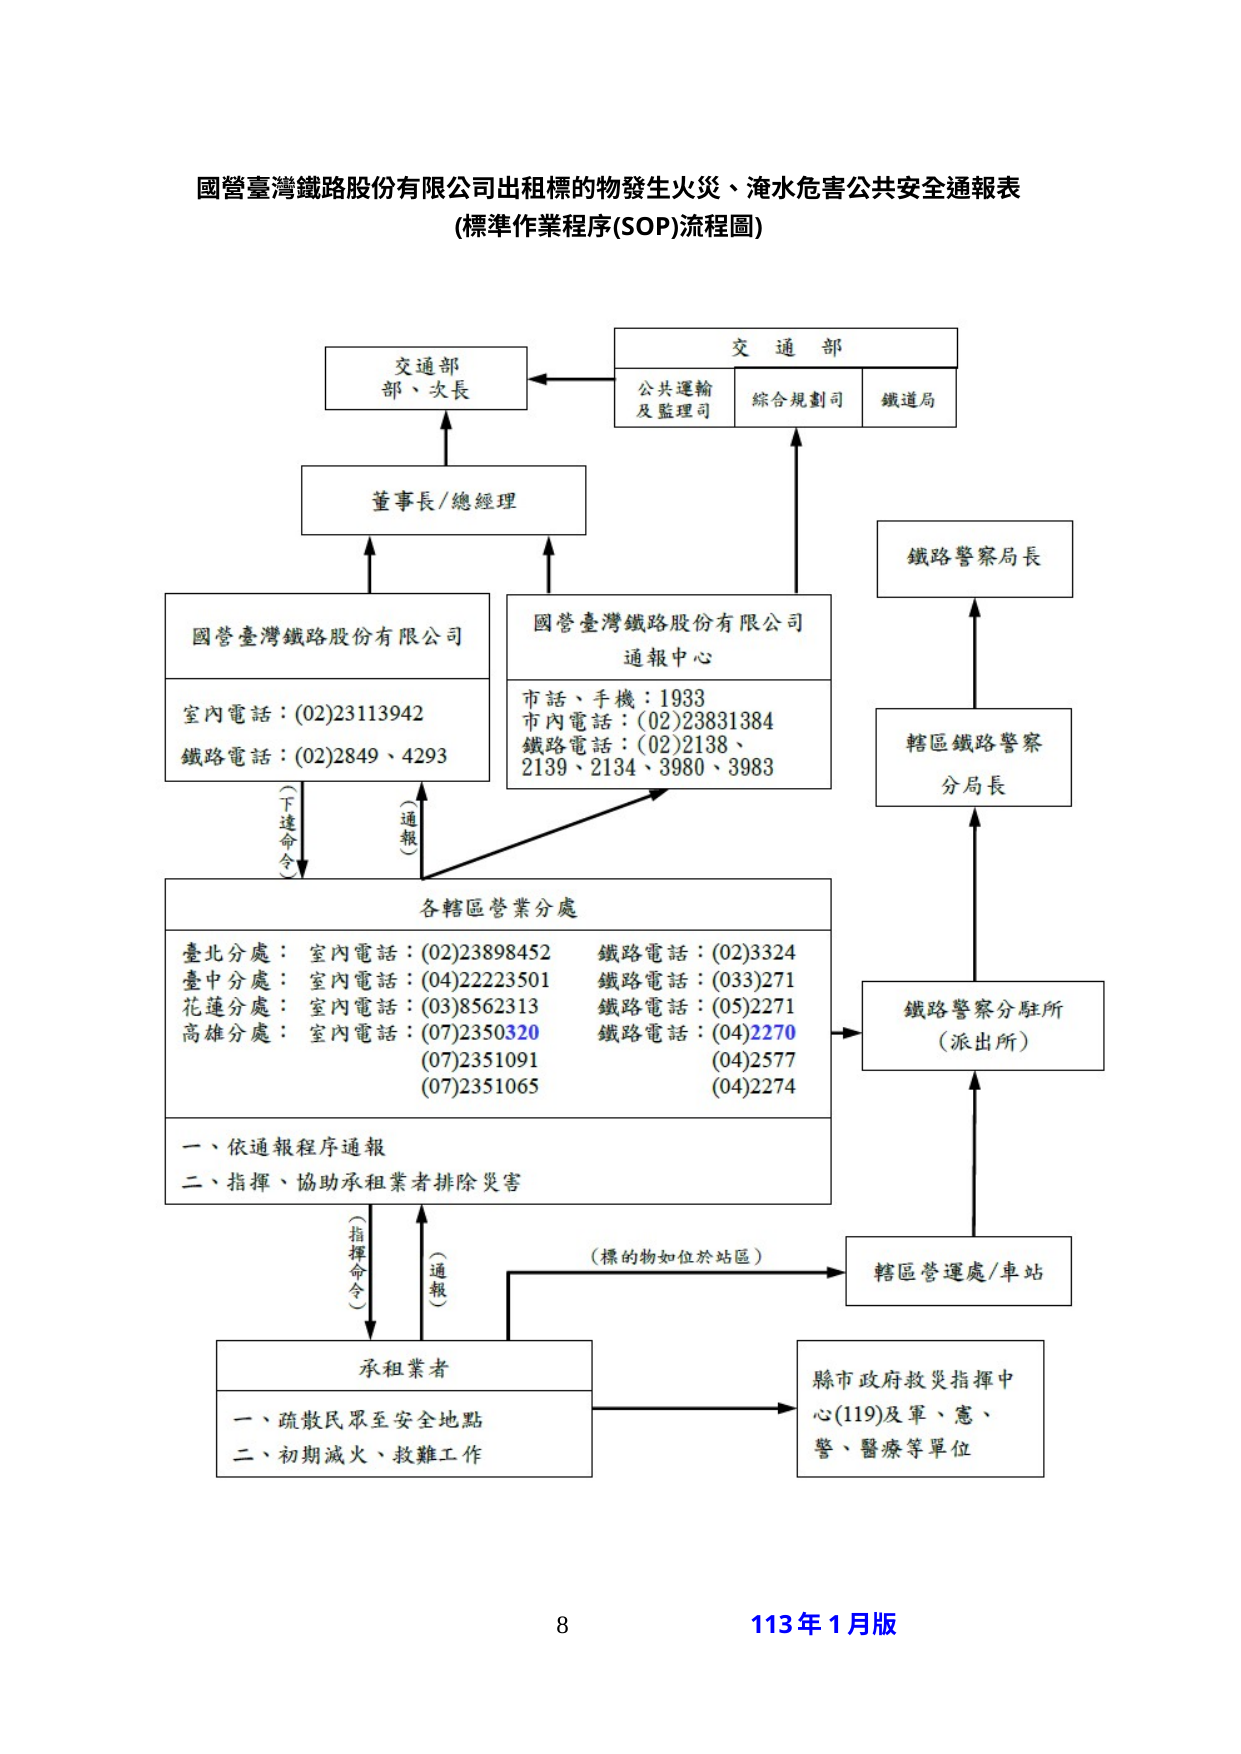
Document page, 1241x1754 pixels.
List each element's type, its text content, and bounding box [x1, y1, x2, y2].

text (標準作業程序(SOP)流程圖) [44, 205, 1172, 243]
picture [116, 309, 1176, 1489]
text 國營臺灣鐵路股份有限公司出租標的物發生火災、淹水危害公共安全通報表 [44, 168, 1172, 205]
